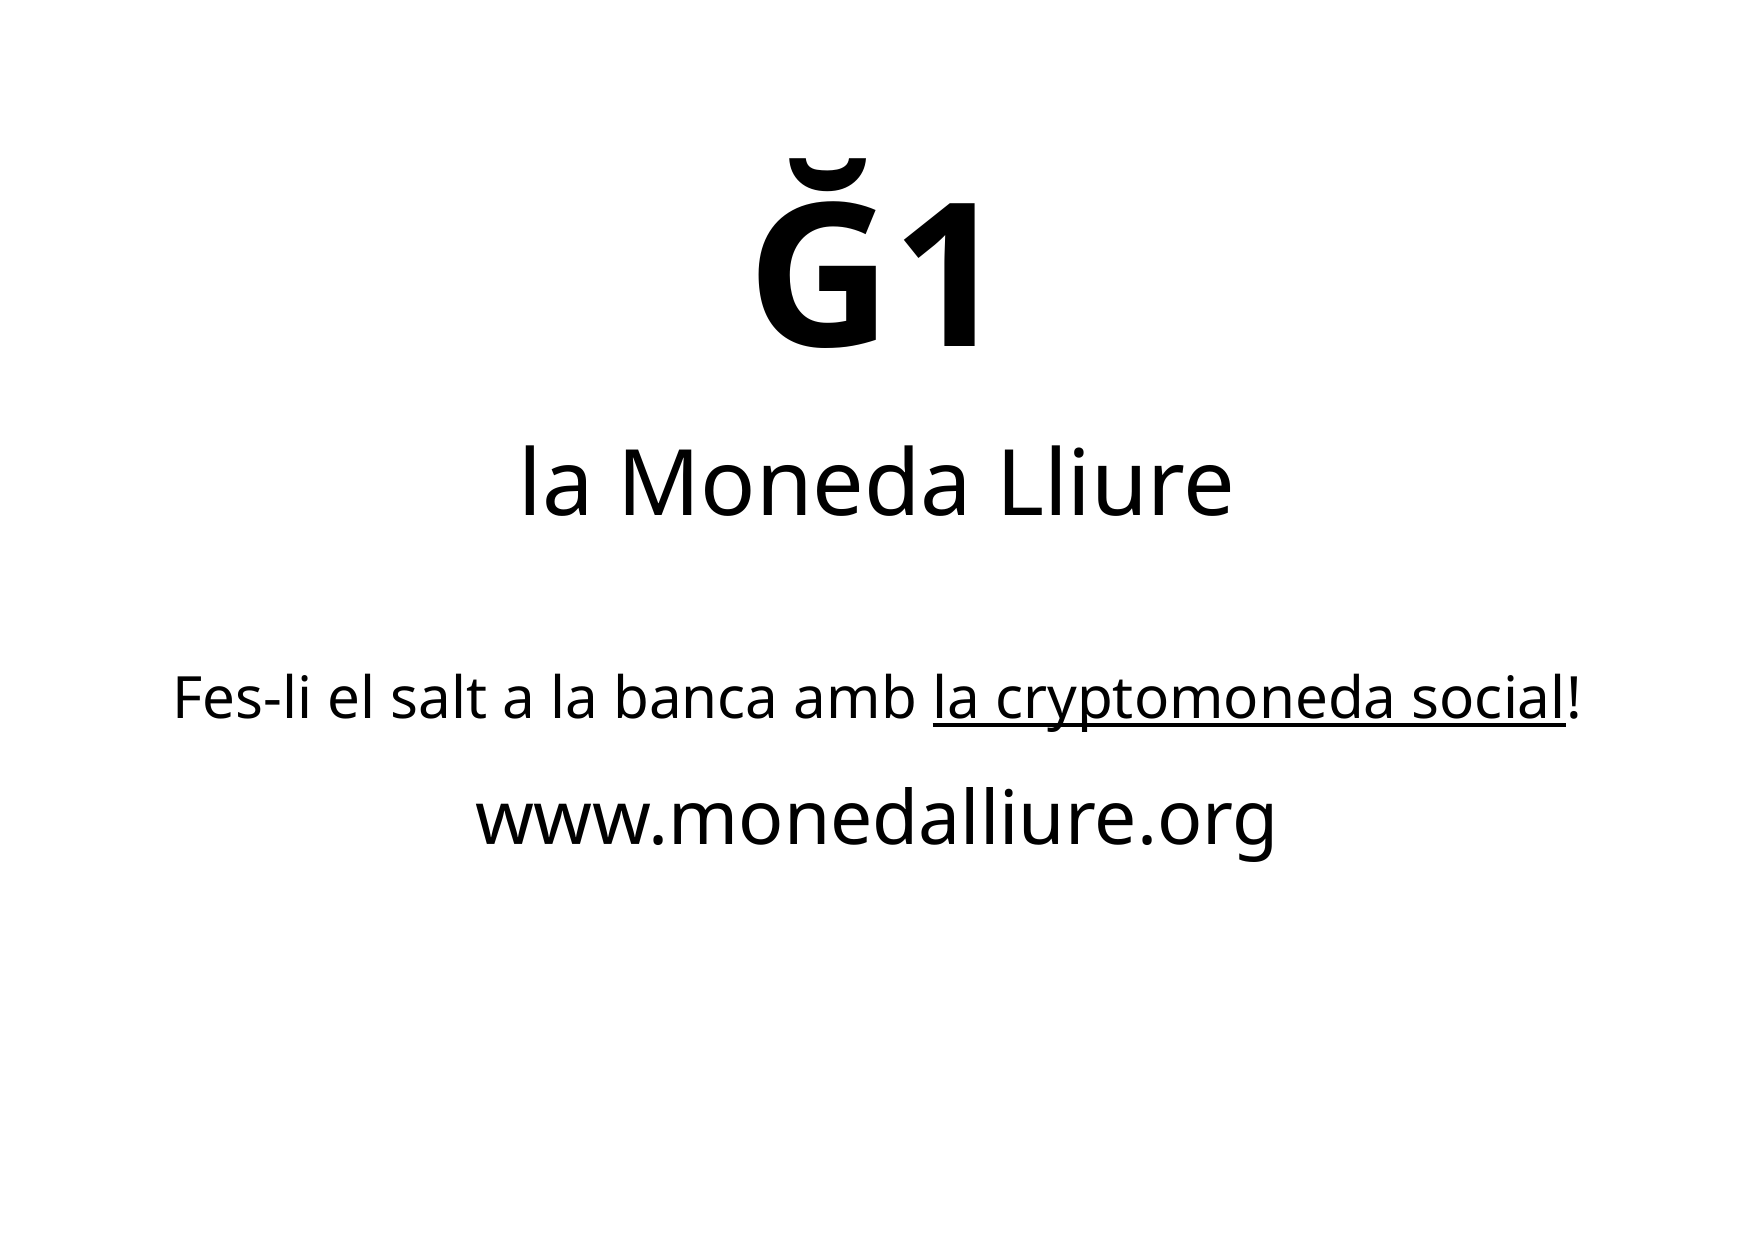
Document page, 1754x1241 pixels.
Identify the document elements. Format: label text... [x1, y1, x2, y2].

text www.monedalliure.org [118, 764, 1636, 866]
text Fes-li el salt a la banca amb la cryptomoneda social! [118, 656, 1636, 736]
text la Moneda Lliure [118, 418, 1636, 542]
subtitle Ğ1 [118, 133, 1636, 405]
